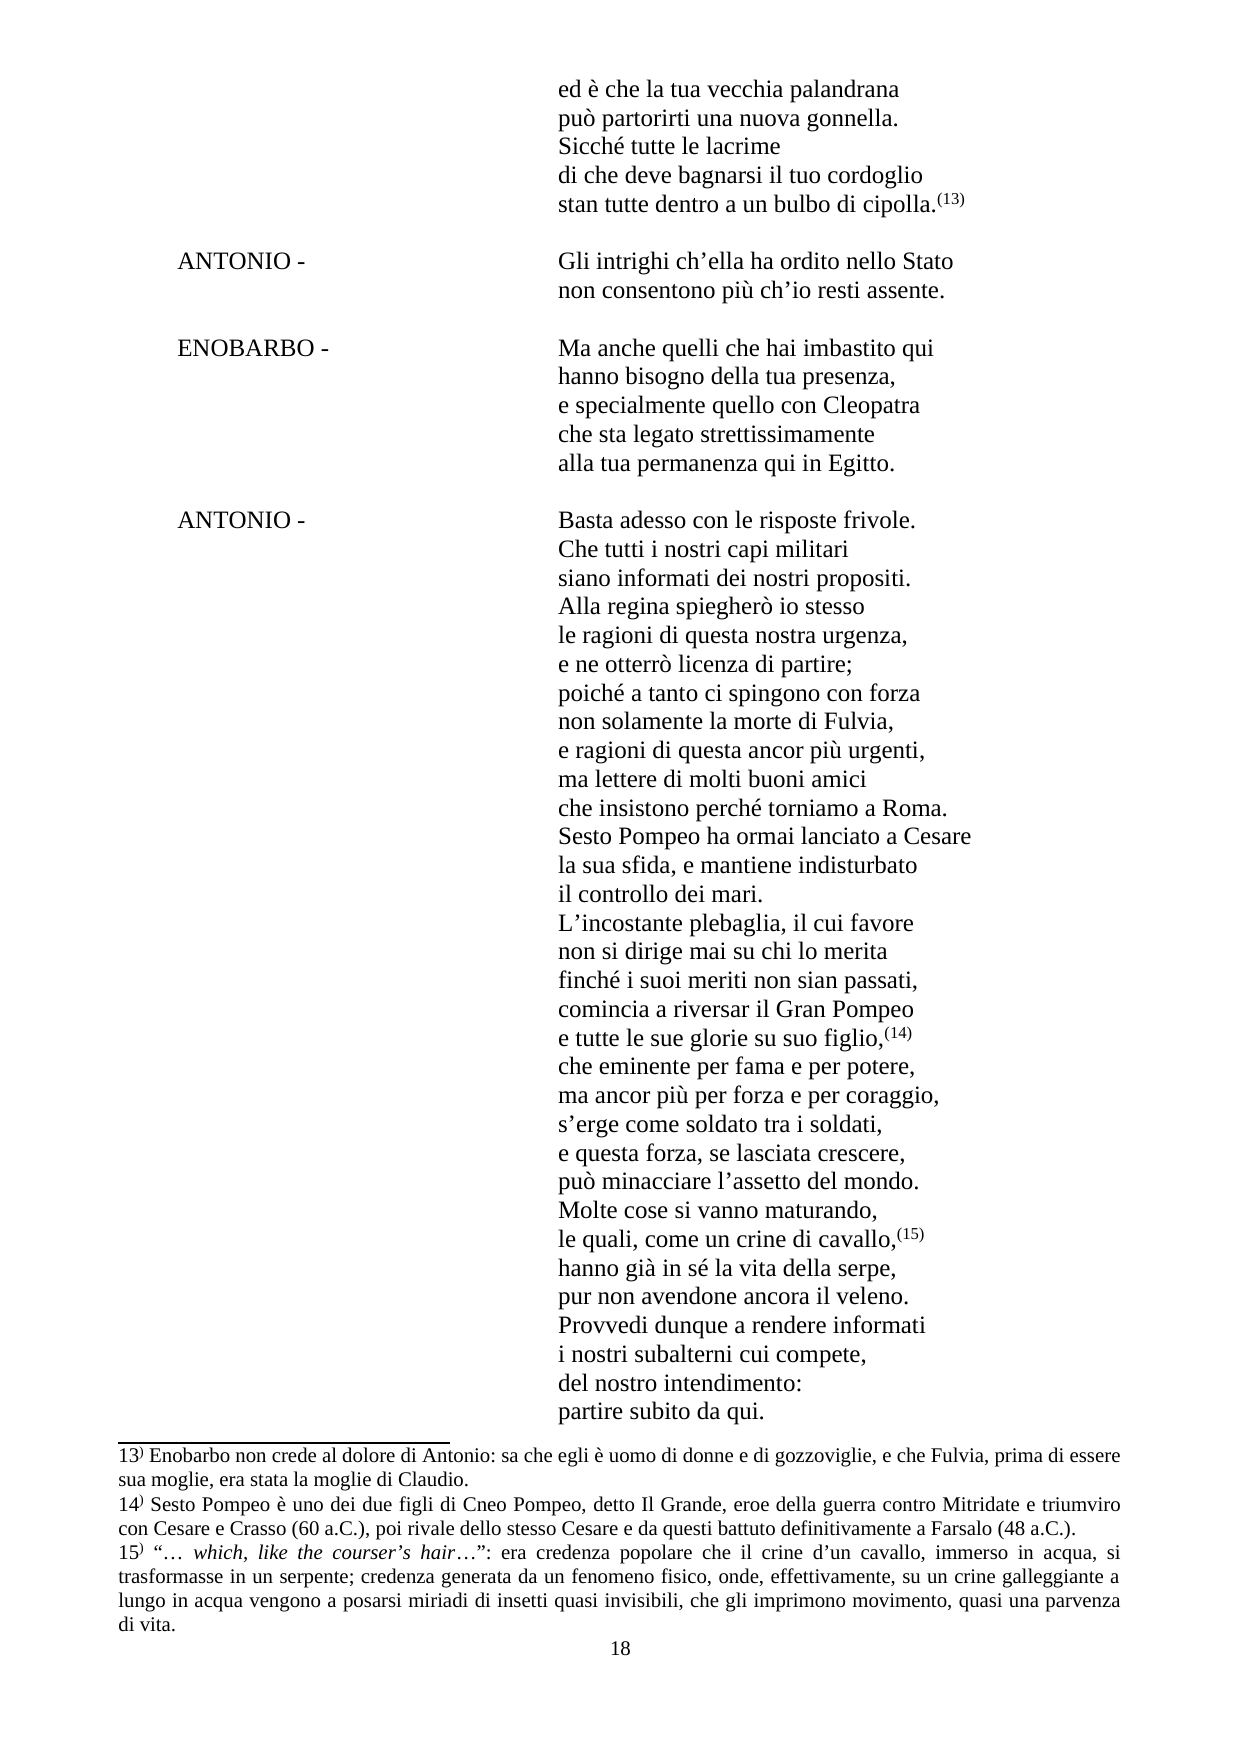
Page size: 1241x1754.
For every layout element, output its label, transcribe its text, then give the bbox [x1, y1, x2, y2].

table_cell Gli intrighi ch’ella ha ordito nello Stato non consentono più ch’io resti assente. [551, 246, 1085, 333]
table_cell Basta adesso con le risposte frivole. Che tutti i nostri capi militari siano informati dei nostri propositi. Alla regina spiegherò io stesso le ragioni di questa nostra urgenza, e ne otterrò licenza di partire; poiché a tanto ci spingono con forza non solamente la morte di Fulvia, e ragioni di questa ancor più urgenti, ma lettere di molti buoni amici che insistono perché torniamo a Roma. Sesto Pompeo ha ormai lanciato a Cesare la sua sfida, e mantiene indisturbato il controllo dei mari. L’incostante plebaglia, il cui favore non si dirige mai su chi lo merita finché i suoi meriti non sian passati, comincia a riversar il Gran Pompeo e tutte le sue glorie su suo figlio,() che eminente per fama e per potere, ma ancor più per forza e per coraggio, s’erge come soldato tra i soldati, e questa forza, se lasciata crescere, può minacciare l’assetto del mondo. Molte cose si vanno maturando, le quali, come un crine di cavallo,() hanno già in sé la vita della serpe, pur non avendone ancora il veleno. Provvedi dunque a rendere informati i nostri subalterni cui compete, del nostro intendimento: partire subito da qui. [551, 505, 1085, 1425]
table_cell [170, 74, 551, 246]
table_cell ANTONIO - [170, 246, 551, 333]
table_cell ENOBARBO - [170, 333, 551, 505]
table_cell ANTONIO - [170, 505, 551, 1425]
table_cell ed è che la tua vecchia palandrana può partorirti una nuova gonnella. Sicché tutte le lacrime di che deve bagnarsi il tuo cordoglio stan tutte dentro a un bulbo di cipolla.() [551, 74, 1085, 246]
table_cell Ma anche quelli che hai imbastito qui hanno bisogno della tua presenza, e specialmente quello con Cleopatra che sta legato strettissimamente alla tua permanenza qui in Egitto. [551, 333, 1085, 505]
